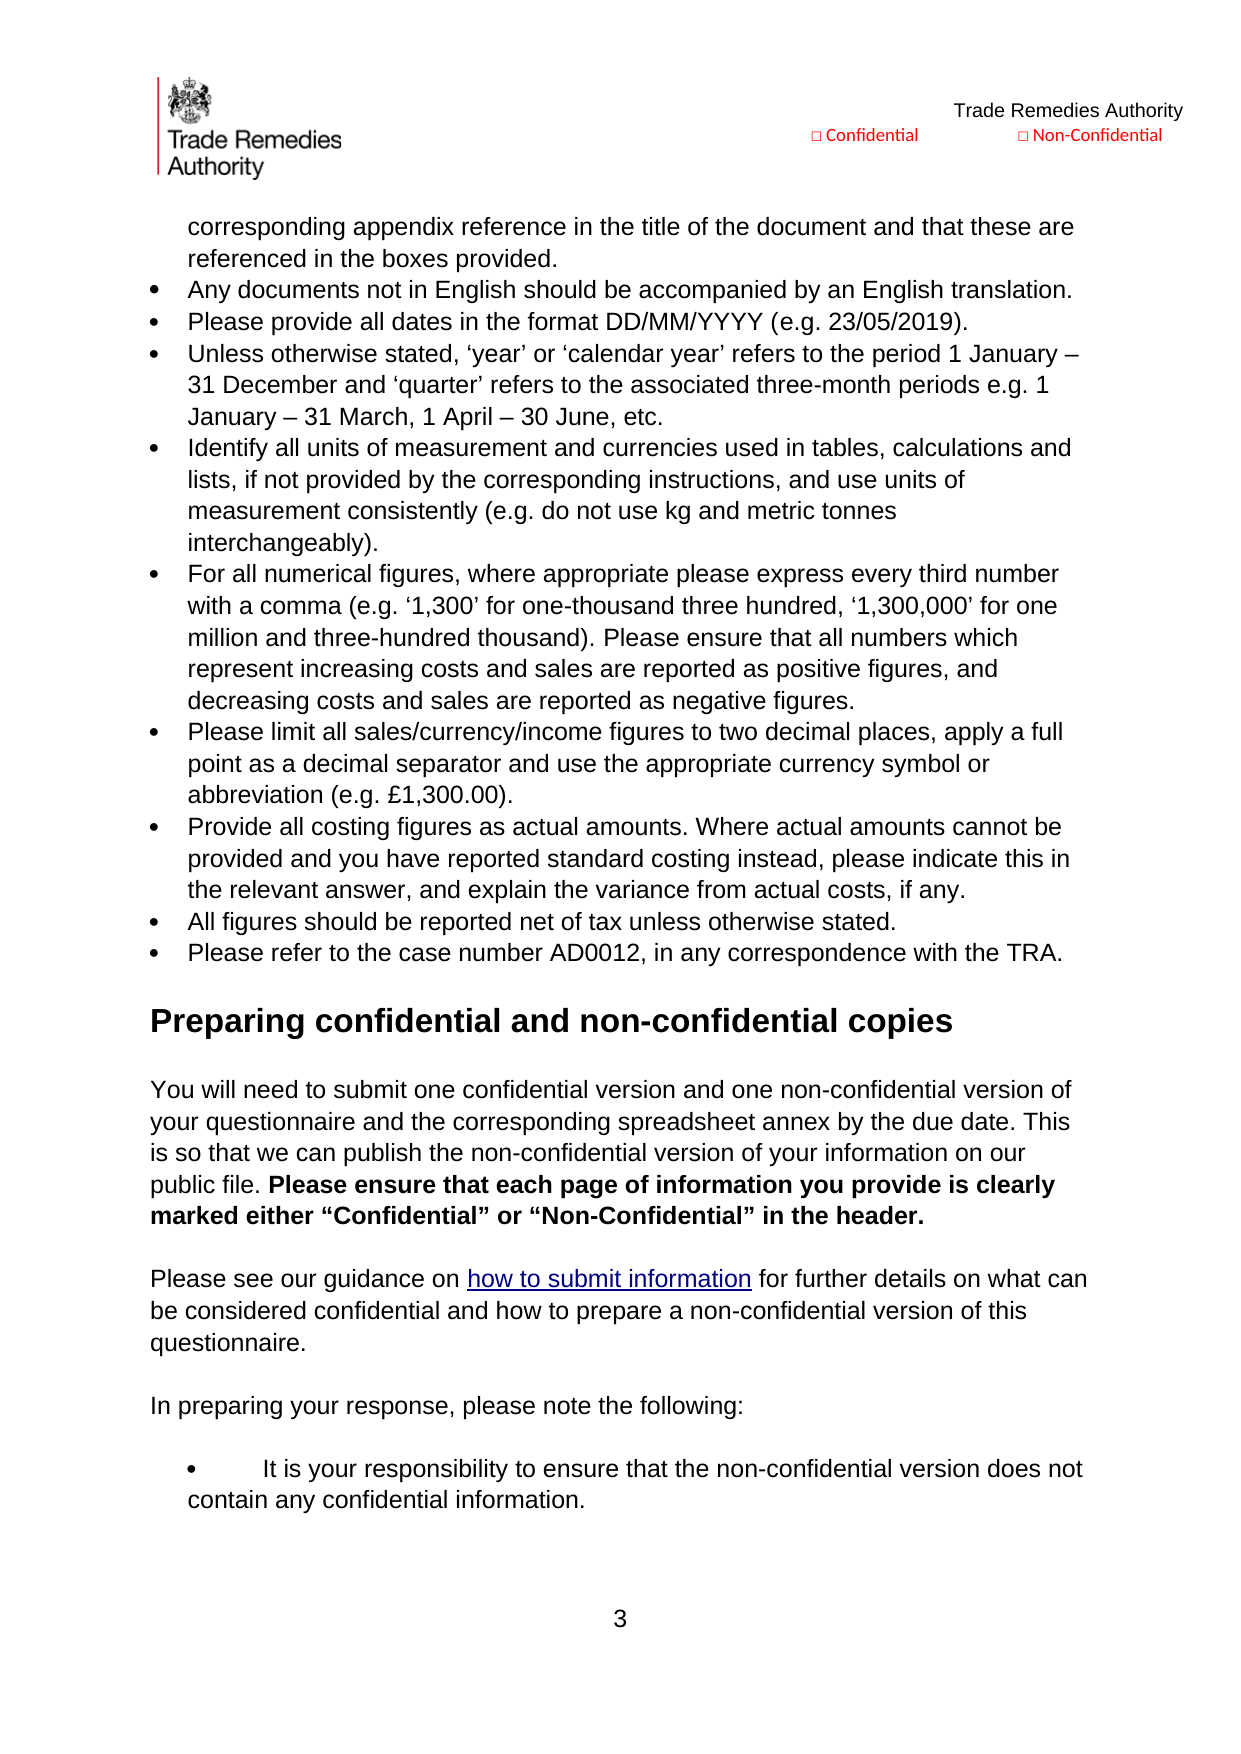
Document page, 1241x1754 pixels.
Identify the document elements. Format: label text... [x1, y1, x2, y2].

text In preparing your response, please note the following: [150, 1391, 1090, 1419]
list Any documents not in English should be accompanied by an English translation. [150, 275, 1090, 304]
list It is your responsibility to ensure that the non-confidential version does not contain any confidential information. [187, 1454, 1090, 1514]
list Please limit all sales/currency/income figures to two decimal places, apply a full point as a decimal separator and use the appropriate currency symbol or abbreviation (e.g. £1,300.00). [150, 717, 1090, 809]
list Provide all costing figures as actual amounts. Where actual amounts cannot be provided and you have reported standard costing instead, please indicate this in the relevant answer, and explain the variance from actual costs, if any. [150, 812, 1090, 904]
list Unless otherwise stated, ‘year’ or ‘calendar year’ refers to the period 1 January – 31 December and ‘quarter’ refers to the associated three-month periods e.g. 1 January – 31 March, 1 April – 30 June, etc. [150, 338, 1090, 430]
list Please refer to the case number AD0012, in any correspondence with the TRA. [150, 938, 1090, 967]
text Please see our guidance on how to submit information for further details on what can be considered confidential and how to prepare a non-confidential version of this questionnaire. [150, 1264, 1090, 1356]
list Identify all units of measurement and currencies used in tables, calculations and lists, if not provided by the corresponding instructions, and use units of measurement consistently (e.g. do not use kg and metric tonnes interchangeably). [150, 433, 1090, 557]
list All figures should be reported net of tax unless otherwise stated. [150, 907, 1090, 935]
list For all numerical figures, where appropriate please express every third number with a comma (e.g. ‘1,300’ for one-thousand three hundred, ‘1,300,000’ for one million and three-hundred thousand). Please ensure that all numbers which represent increasing costs and sales are reported as positive figures, and decreasing costs and sales are reported as negative figures. [150, 559, 1090, 714]
text You will need to submit one confidential version and one non-confidential version of your questionnaire and the corresponding spreadsheet annex by the due date. This is so that we can publish the non-confidential version of your information on our public file. Please ensure that each page of information you provide is clearly marked either “Confidential” or “Non-Confidential” in the header. [150, 1075, 1090, 1230]
list Please provide all dates in the format DD/MM/YYYY (e.g. 23/05/2019). [150, 307, 1090, 336]
subtitle Preparing confidential and non-confidential copies [150, 1001, 1090, 1040]
list corresponding appendix reference in the title of the document and that these are referenced in the boxes provided. [150, 212, 1090, 272]
